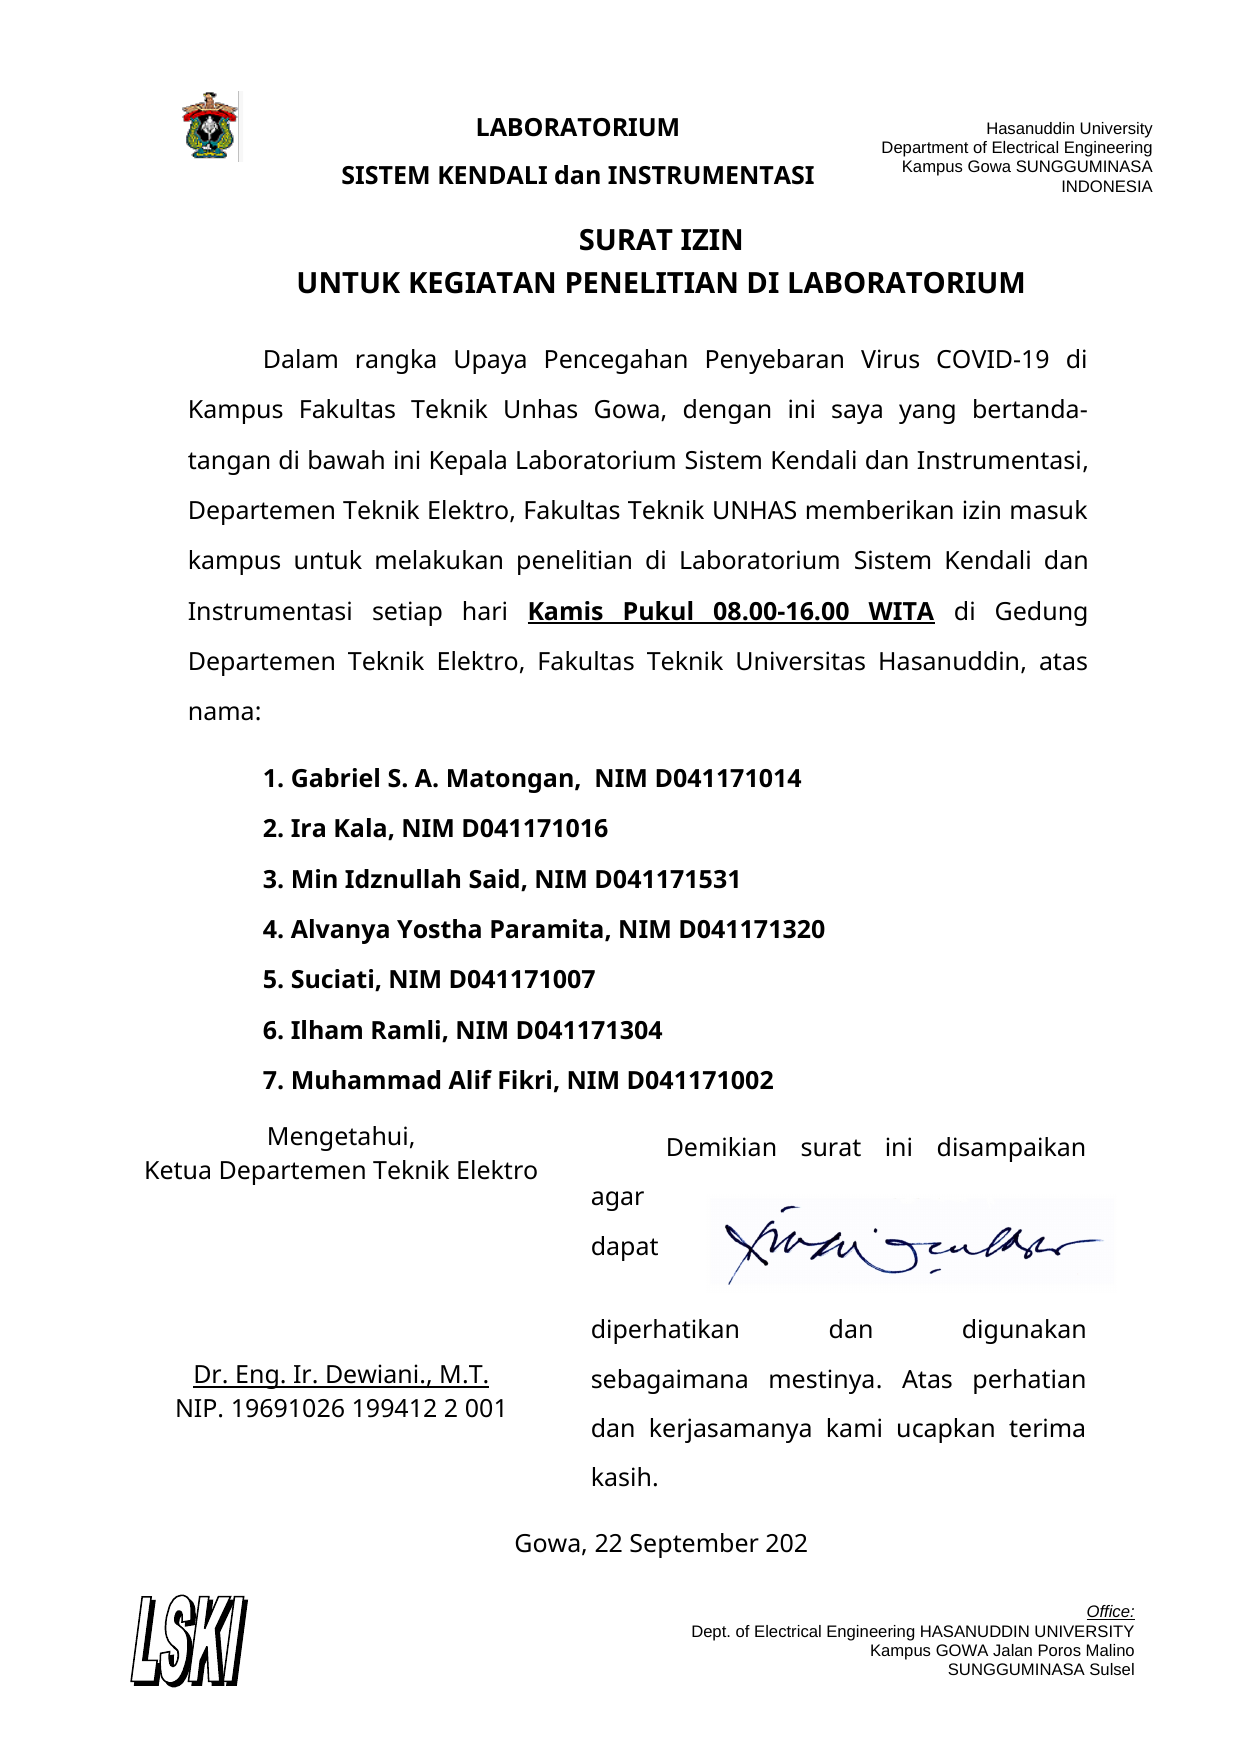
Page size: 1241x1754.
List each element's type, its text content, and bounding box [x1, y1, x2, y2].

list 2. Ira Kala, NIM D041171016 [263, 811, 1089, 845]
text UNTUK KEGIATAN PENELITIAN DI LABORATORIUM [188, 262, 1134, 302]
text NIP. 19691026 199412 2 001 [112, 1391, 570, 1425]
text SISTEM KENDALI dan INSTRUMENTASI [317, 157, 839, 192]
text INDONESIA [857, 176, 1153, 196]
text Gowa, 22 September 202 [188, 1526, 1134, 1560]
text Mengetahui, [112, 1118, 570, 1152]
text Dr. Eng. Ir. Dewiani., M.T. [112, 1357, 570, 1391]
text Kampus Gowa SUNGGUMINASA [857, 157, 1153, 176]
list 3. Min Idznullah Said, NIM D041171531 [263, 861, 1089, 896]
picture [706, 1194, 1118, 1293]
list 4. Alvanya Yostha Paramita, NIM D041171320 [263, 912, 1089, 946]
list 5. Suciati, NIM D041171007 [263, 962, 1089, 996]
text SURAT IZIN [188, 219, 1134, 259]
text LABORATORIUM [317, 110, 839, 144]
list 7. Muhammad Alif Fikri, NIM D041171002 [263, 1063, 1089, 1097]
text Ketua Departemen Teknik Elektro [112, 1152, 570, 1187]
list 1. Gabriel S. A. Matongan, NIM D041171014 [263, 761, 1089, 795]
text Dalam rangka Upaya Pencegahan Penyebaran Virus COVID-19 di Kampus Fakultas Teknik Unhas Gowa, dengan ini saya yang bertanda-tangan di bawah ini Kepala Laboratorium Sistem Kendali dan Instrumentasi, Departemen Teknik Elektro, Fakultas Teknik UNHAS memberikan izin masuk kampus untuk melakukan penelitian di Laboratorium Sistem Kendali dan Instrumentasi setiap hari Kamis Pukul 08.00-16.00 WITA di Gedung Departemen Teknik Elektro, Fakultas Teknik Universitas Hasanuddin, atas nama: [188, 342, 1089, 728]
text Department of Electrical Engineering [857, 138, 1153, 157]
list 6. Ilham Ramli, NIM D041171304 [263, 1012, 1089, 1046]
text Hasanuddin University [857, 119, 1153, 138]
text Demikian surat ini disampaikan agar dapat diperhatikan dan digunakan sebagaimana mestinya. Atas perhatian dan kerjasamanya kami ucapkan terima kasih. [188, 1130, 1087, 1494]
picture [176, 91, 244, 162]
